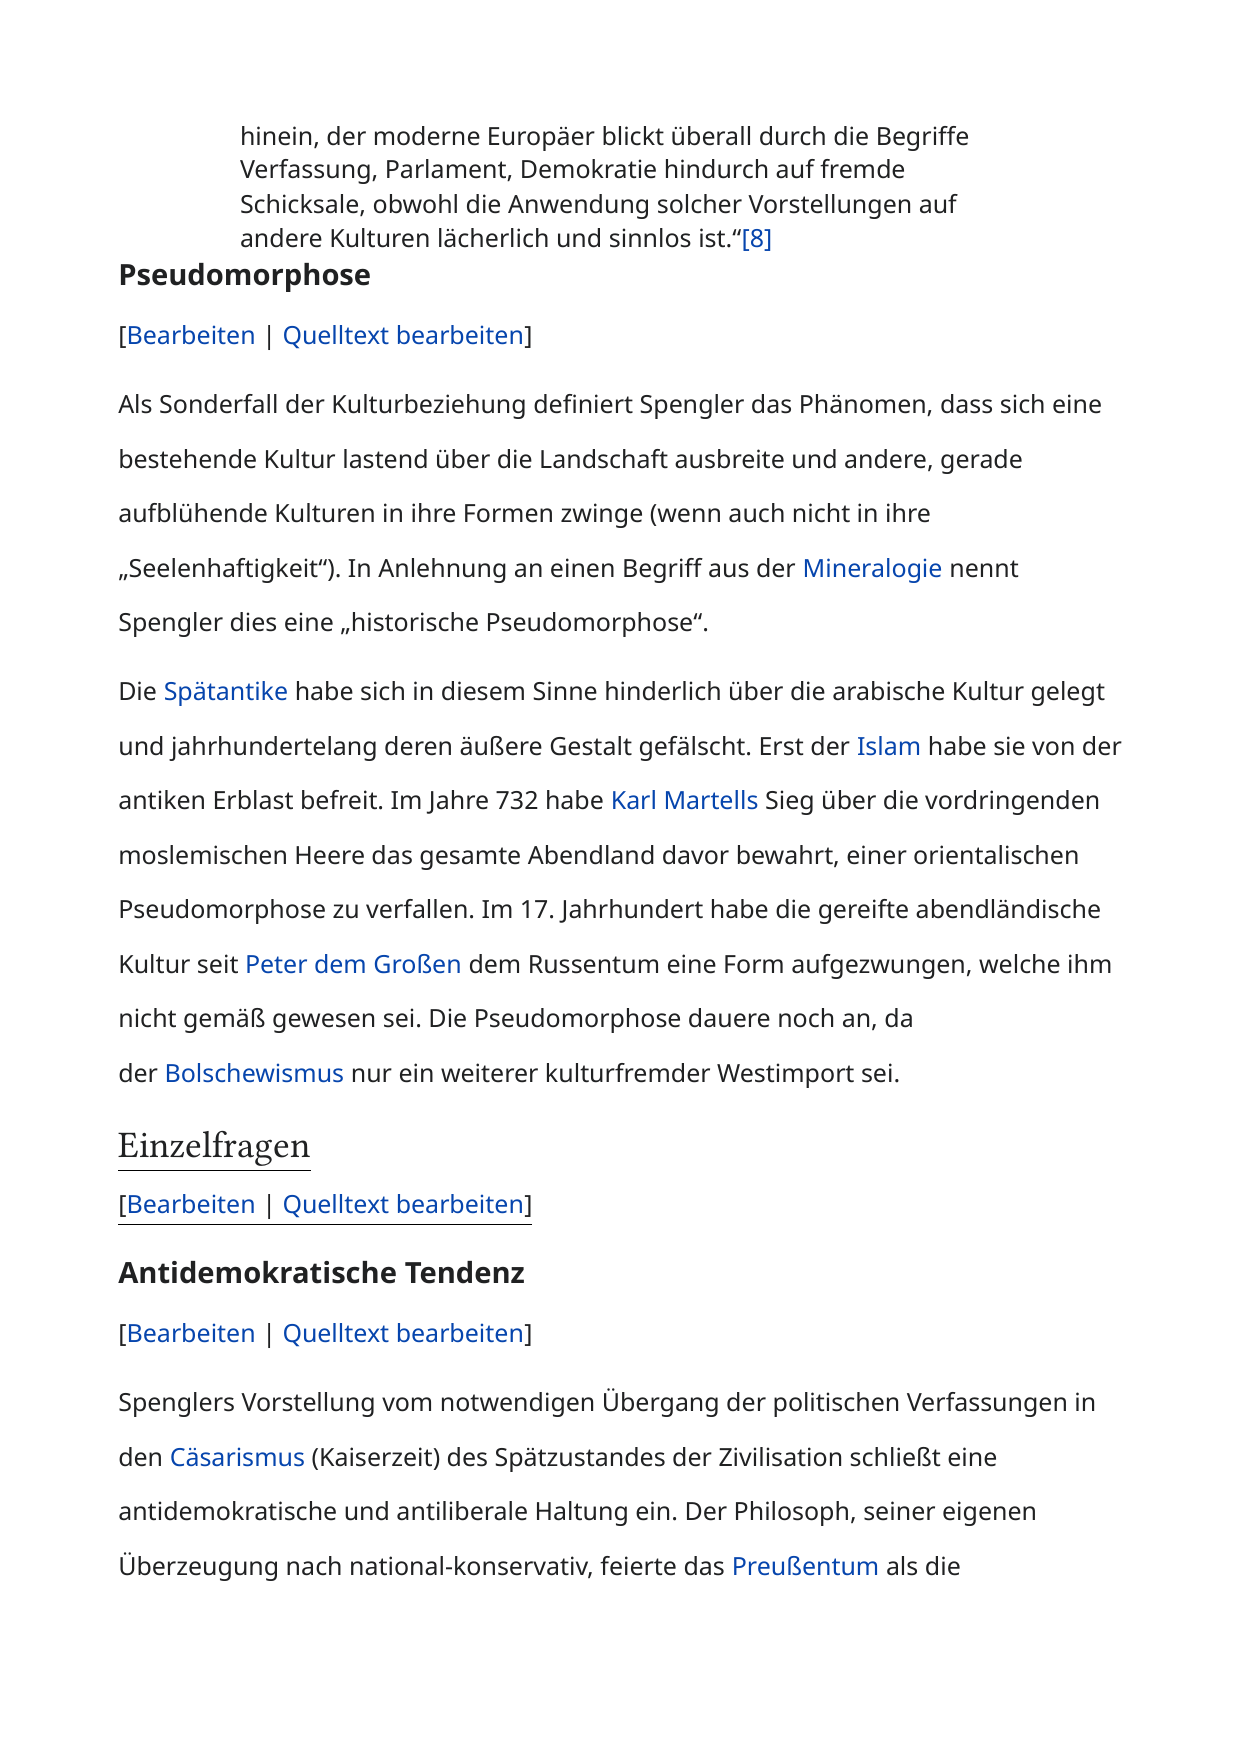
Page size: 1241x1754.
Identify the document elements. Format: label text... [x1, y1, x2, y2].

text [Bearbeiten | Quelltext bearbeiten] [118, 1187, 1122, 1224]
text hinein, der moderne Europäer blickt überall durch die Begriffe Verfassung, Parlament, Demokratie hindurch auf fremde Schicksale, obwohl die Anwendung solcher Vorstellungen auf andere Kulturen lächerlich und sinnlos ist.“[8] [240, 118, 1001, 254]
text [Bearbeiten | Quelltext bearbeiten] [118, 1316, 1122, 1350]
subtitle Antidemokratische Tendenz [118, 1252, 1122, 1292]
subtitle Pseudomorphose [118, 254, 1122, 294]
text [Bearbeiten | Quelltext bearbeiten] [118, 318, 1122, 352]
text Die Spätantike habe sich in diesem Sinne hinderlich über die arabische Kultur gelegt und jahrhundertelang deren äußere Gestalt gefälscht. Erst der Islam habe sie von der antiken Erblast befreit. Im Jahre 732 habe Karl Martells Sieg über die vordringenden moslemischen Heere das gesamte Abendland davor bewahrt, einer orientalischen Pseudomorphose zu verfallen. Im 17. Jahrhundert habe die gereifte abendländische Kultur seit Peter dem Großen dem Russentum eine Form aufgezwungen, welche ihm nicht gemäß gewesen sei. Die Pseudomorphose dauere noch an, da der Bolschewismus nur ein weiterer kulturfremder Westimport sei. [118, 674, 1122, 1089]
text Spenglers Vorstellung vom notwendigen Übergang der politischen Verfassungen in den Cäsarismus (Kaiserzeit) des Spätzustandes der Zivilisation schließt eine antidemokratische und antiliberale Haltung ein. Der Philosoph, seiner eigenen Überzeugung nach national-konservativ, feierte das Preußentum als die [118, 1385, 1122, 1582]
text Als Sonderfall der Kulturbeziehung definiert Spengler das Phänomen, dass sich eine bestehende Kultur lastend über die Landschaft ausbreite und andere, gerade aufblühende Kulturen in ihre Formen zwinge (wenn auch nicht in ihre „Seelenhaftigkeit“). In Anlehnung an einen Begriff aus der Mineralogie nennt Spengler dies eine „historische Pseudomorphose“. [118, 387, 1122, 639]
subtitle Einzelfragen [118, 1124, 1122, 1170]
